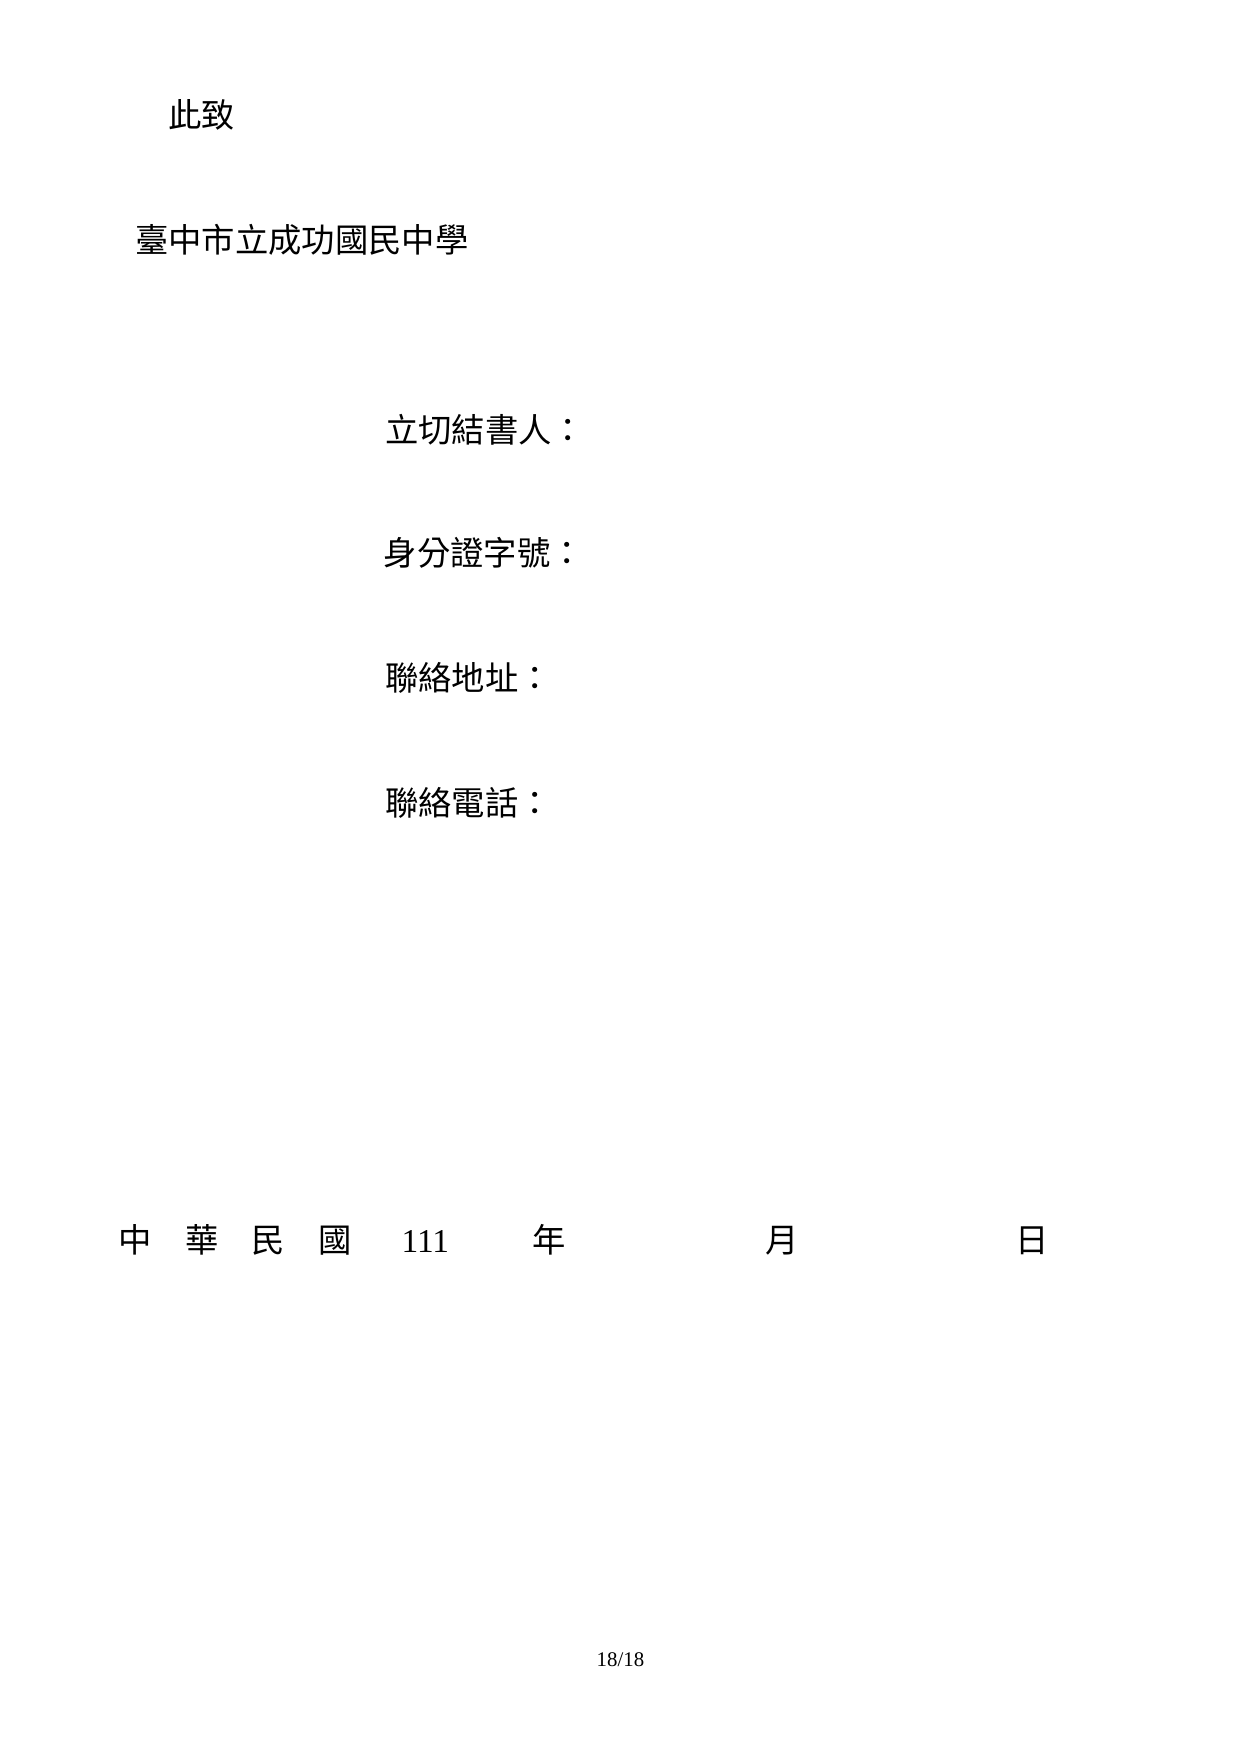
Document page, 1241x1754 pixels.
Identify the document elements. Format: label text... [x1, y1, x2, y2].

text 聯絡電話： [118, 759, 1122, 822]
text 臺中市立成功國民中學 [118, 197, 1122, 259]
text 身分證字號： [118, 509, 1122, 572]
text 立切結書人： [118, 384, 1122, 447]
text 聯絡地址： [118, 634, 1122, 697]
text 此致 [118, 72, 1122, 134]
text 中 華 民 國 111 年 月 日 [118, 1197, 1122, 1259]
